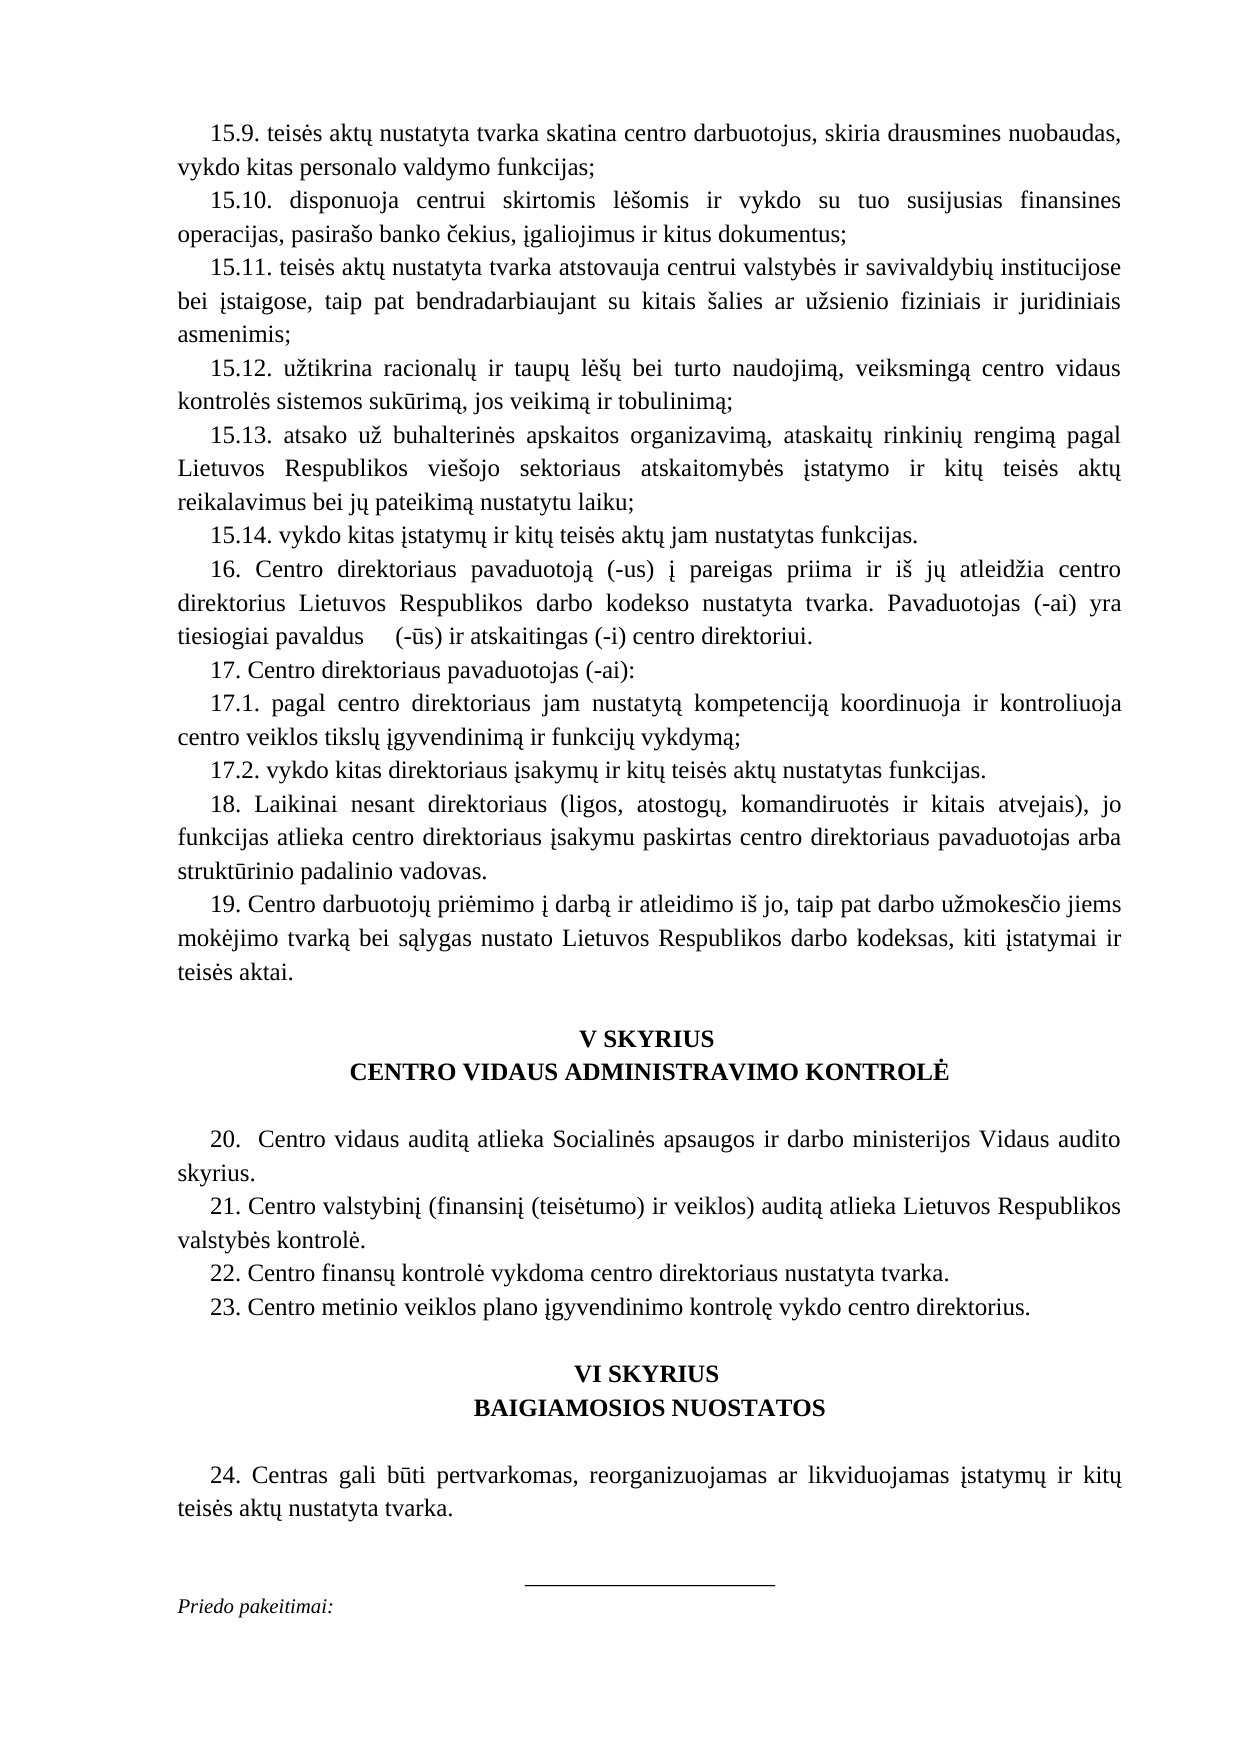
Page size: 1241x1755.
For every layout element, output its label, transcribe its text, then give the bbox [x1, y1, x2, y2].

text VI SKYRIUS [177, 1359, 1122, 1388]
text 23. Centro metinio veiklos plano įgyvendinimo kontrolę vykdo centro direktorius. [177, 1292, 1122, 1321]
text 15.12. užtikrina racionalų ir taupų lėšų bei turto naudojimą, veiksmingą centro vidaus kontrolės sistemos sukūrimą, jos veikimą ir tobulinimą; [177, 353, 1122, 415]
text 19. Centro darbuotojų priėmimo į darbą ir atleidimo iš jo, taip pat darbo užmokesčio jiems mokėjimo tvarką bei sąlygas nustato Lietuvos Respublikos darbo kodeksas, kiti įstatymai ir teisės aktai. [177, 889, 1122, 985]
text 21. Centro valstybinį (finansinį (teisėtumo) ir veiklos) auditą atlieka Lietuvos Respublikos valstybės kontrolė. [177, 1191, 1122, 1254]
text 15.10. disponuoja centrui skirtomis lėšomis ir vykdo su tuo susijusias finansines operacijas, pasirašo banko čekius, įgaliojimus ir kitus dokumentus; [177, 185, 1122, 247]
text 15.13. atsako už buhalterinės apskaitos organizavimą, ataskaitų rinkinių rengimą pagal Lietuvos Respublikos viešojo sektoriaus atskaitomybės įstatymo ir kitų teisės aktų reikalavimus bei jų pateikimą nustatytu laiku; [177, 420, 1122, 516]
text CENTRO VIDAUS ADMINISTRAVIMO KONTROLĖ [177, 1057, 1122, 1086]
text 17. Centro direktoriaus pavaduotojas (-ai): [177, 655, 1122, 683]
text ____________________ [177, 1560, 1122, 1589]
text 22. Centro finansų kontrolė vykdoma centro direktoriaus nustatyta tvarka. [177, 1258, 1122, 1287]
text 16. Centro direktoriaus pavaduotoją (-us) į pareigas priima ir iš jų atleidžia centro direktorius Lietuvos Respublikos darbo kodekso nustatyta tvarka. Pavaduotojas (-ai) yra tiesiogiai pavaldus (-ūs) ir atskaitingas (-i) centro direktoriui. [177, 554, 1122, 650]
text 20. Centro vidaus auditą atlieka Socialinės apsaugos ir darbo ministerijos Vidaus audito skyrius. [177, 1124, 1122, 1187]
text V SKYRIUS [177, 1024, 1122, 1052]
text 15.11. teisės aktų nustatyta tvarka atstovauja centrui valstybės ir savivaldybių institucijose bei įstaigose, taip pat bendradarbiaujant su kitais šalies ar užsienio fiziniais ir juridiniais asmenimis; [177, 252, 1122, 348]
text 24. Centras gali būti pertvarkomas, reorganizuojamas ar likviduojamas įstatymų ir kitų teisės aktų nustatyta tvarka. [177, 1460, 1122, 1522]
text BAIGIAMOSIOS NUOSTATOS [177, 1393, 1122, 1421]
text Priedo pakeitimai: [177, 1594, 1122, 1618]
text 17.2. vykdo kitas direktoriaus įsakymų ir kitų teisės aktų nustatytas funkcijas. [177, 755, 1122, 784]
text 18. Laikinai nesant direktoriaus (ligos, atostogų, komandiruotės ir kitais atvejais), jo funkcijas atlieka centro direktoriaus įsakymu paskirtas centro direktoriaus pavaduotojas arba struktūrinio padalinio vadovas. [177, 789, 1122, 885]
text 15.14. vykdo kitas įstatymų ir kitų teisės aktų jam nustatytas funkcijas. [177, 521, 1122, 549]
text 17.1. pagal centro direktoriaus jam nustatytą kompetenciją koordinuoja ir kontroliuoja centro veiklos tikslų įgyvendinimą ir funkcijų vykdymą; [177, 688, 1122, 751]
text 15.9. teisės aktų nustatyta tvarka skatina centro darbuotojus, skiria drausmines nuobaudas, vykdo kitas personalo valdymo funkcijas; [177, 118, 1122, 180]
